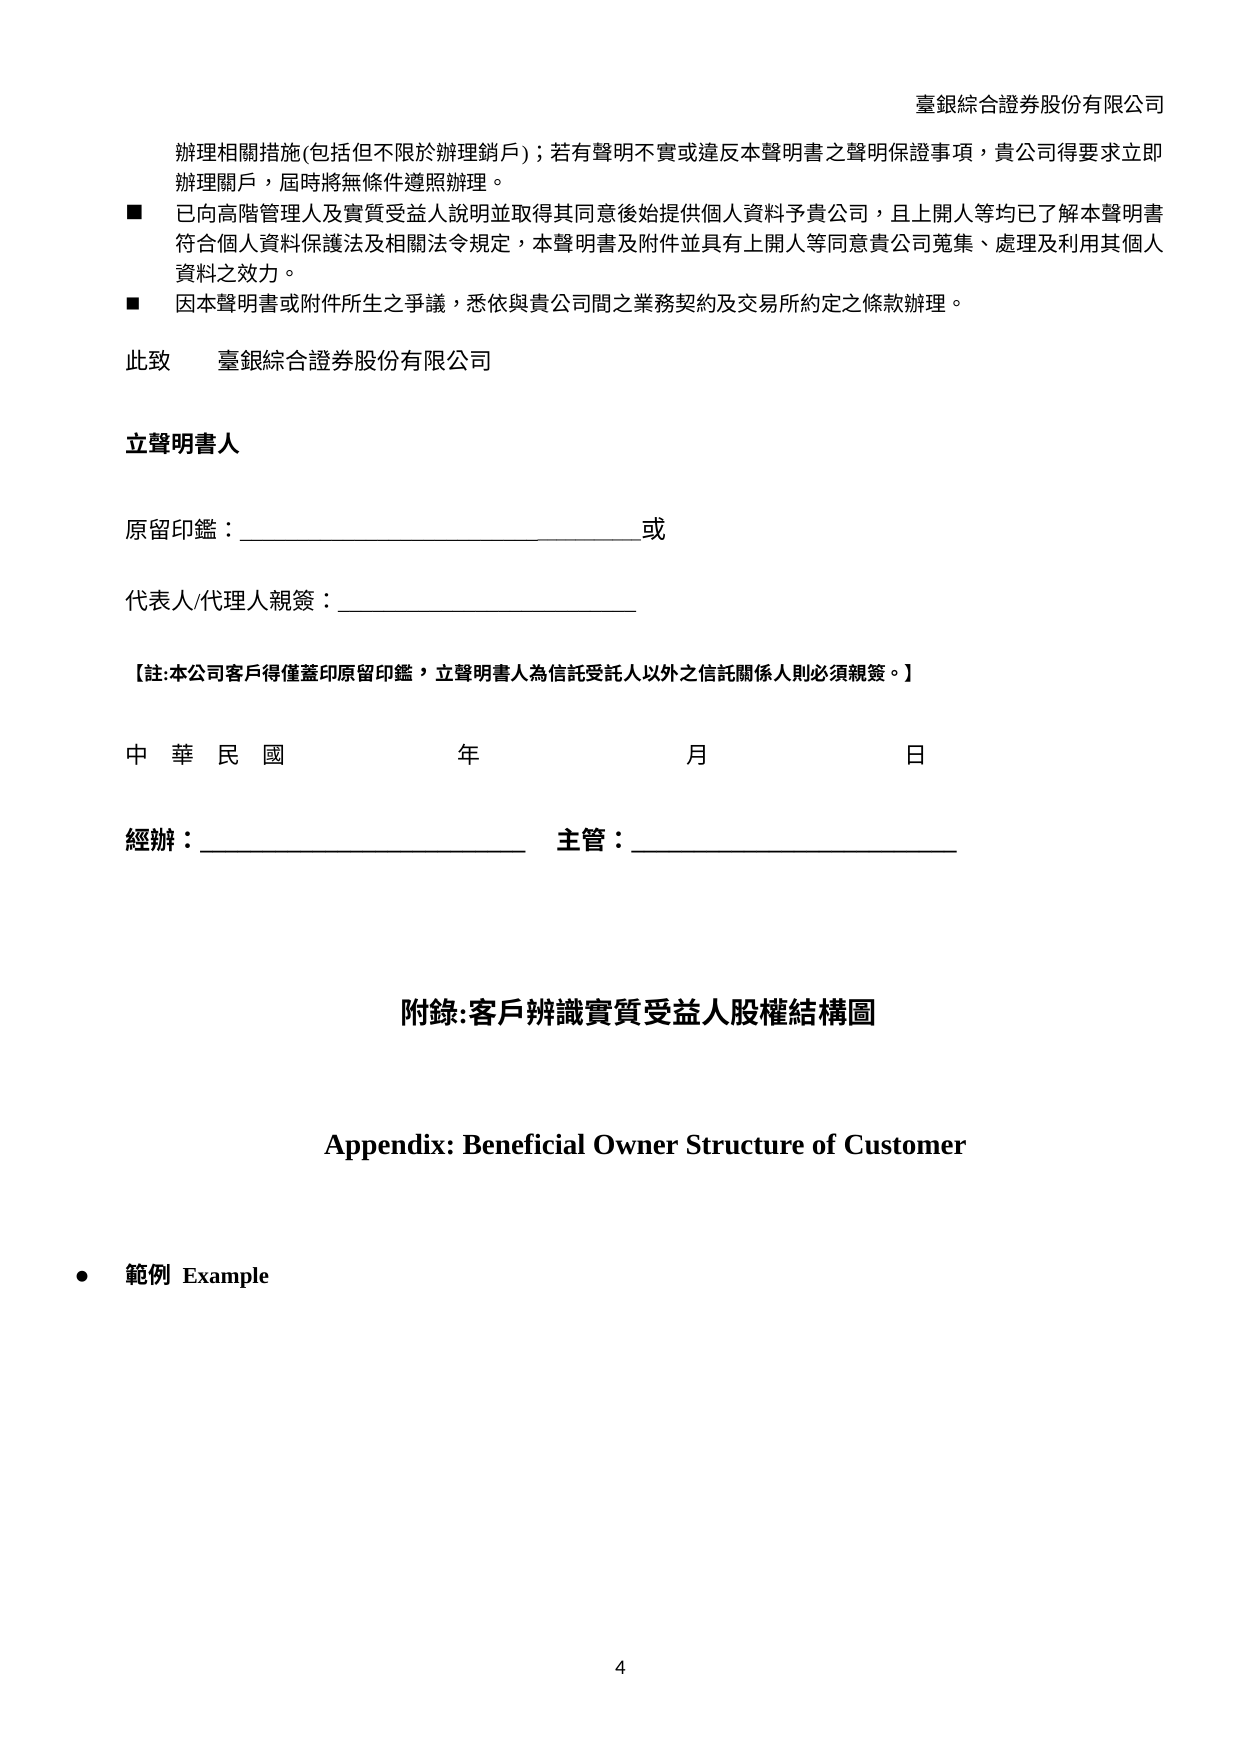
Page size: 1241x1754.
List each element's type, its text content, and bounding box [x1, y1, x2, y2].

list 辦理相關措施(包括但不限於辦理銷戶)；若有聲明不實或違反本聲明書之聲明保證事項，貴公司得要求立即辦理關戶，屆時將無條件遵照辦理。 [125, 136, 1165, 197]
text 此致 臺銀綜合證券股份有限公司 [125, 343, 1165, 376]
list 已向高階管理人及實質受益人說明並取得其同意後始提供個人資料予貴公司，且上開人等均已了解本聲明書符合個人資料保護法及相關法令規定，本聲明書及附件並具有上開人等同意貴公司蒐集、處理及利用其個人資料之效力。 [125, 197, 1165, 287]
text 立聲明書人 [125, 426, 1165, 459]
text 【註:本公司客戶得僅蓋印原留印鑑，立聲明書人為信託受託人以外之信託關係人則必須親簽。】 [125, 654, 1165, 687]
list 因本聲明書或附件所生之爭議，悉依與貴公司間之業務契約及交易所約定之條款辦理。 [125, 287, 1165, 318]
text 原留印鑑：_____________________________________或 [125, 509, 1165, 545]
text 代表人/代理人親簽：__________________________ [125, 583, 1165, 616]
text 中 華 民 國 年 月 日 [125, 737, 1165, 770]
text 附錄:客戶辨識實質受益人股權結構圖 [125, 969, 1165, 1031]
list 範例 Example [75, 1232, 1165, 1294]
text ‎Appendix: Beneficial Owner Structure of Customer [125, 1102, 1165, 1165]
text 經辦：__________________________ 主管：__________________________ [125, 820, 1165, 856]
